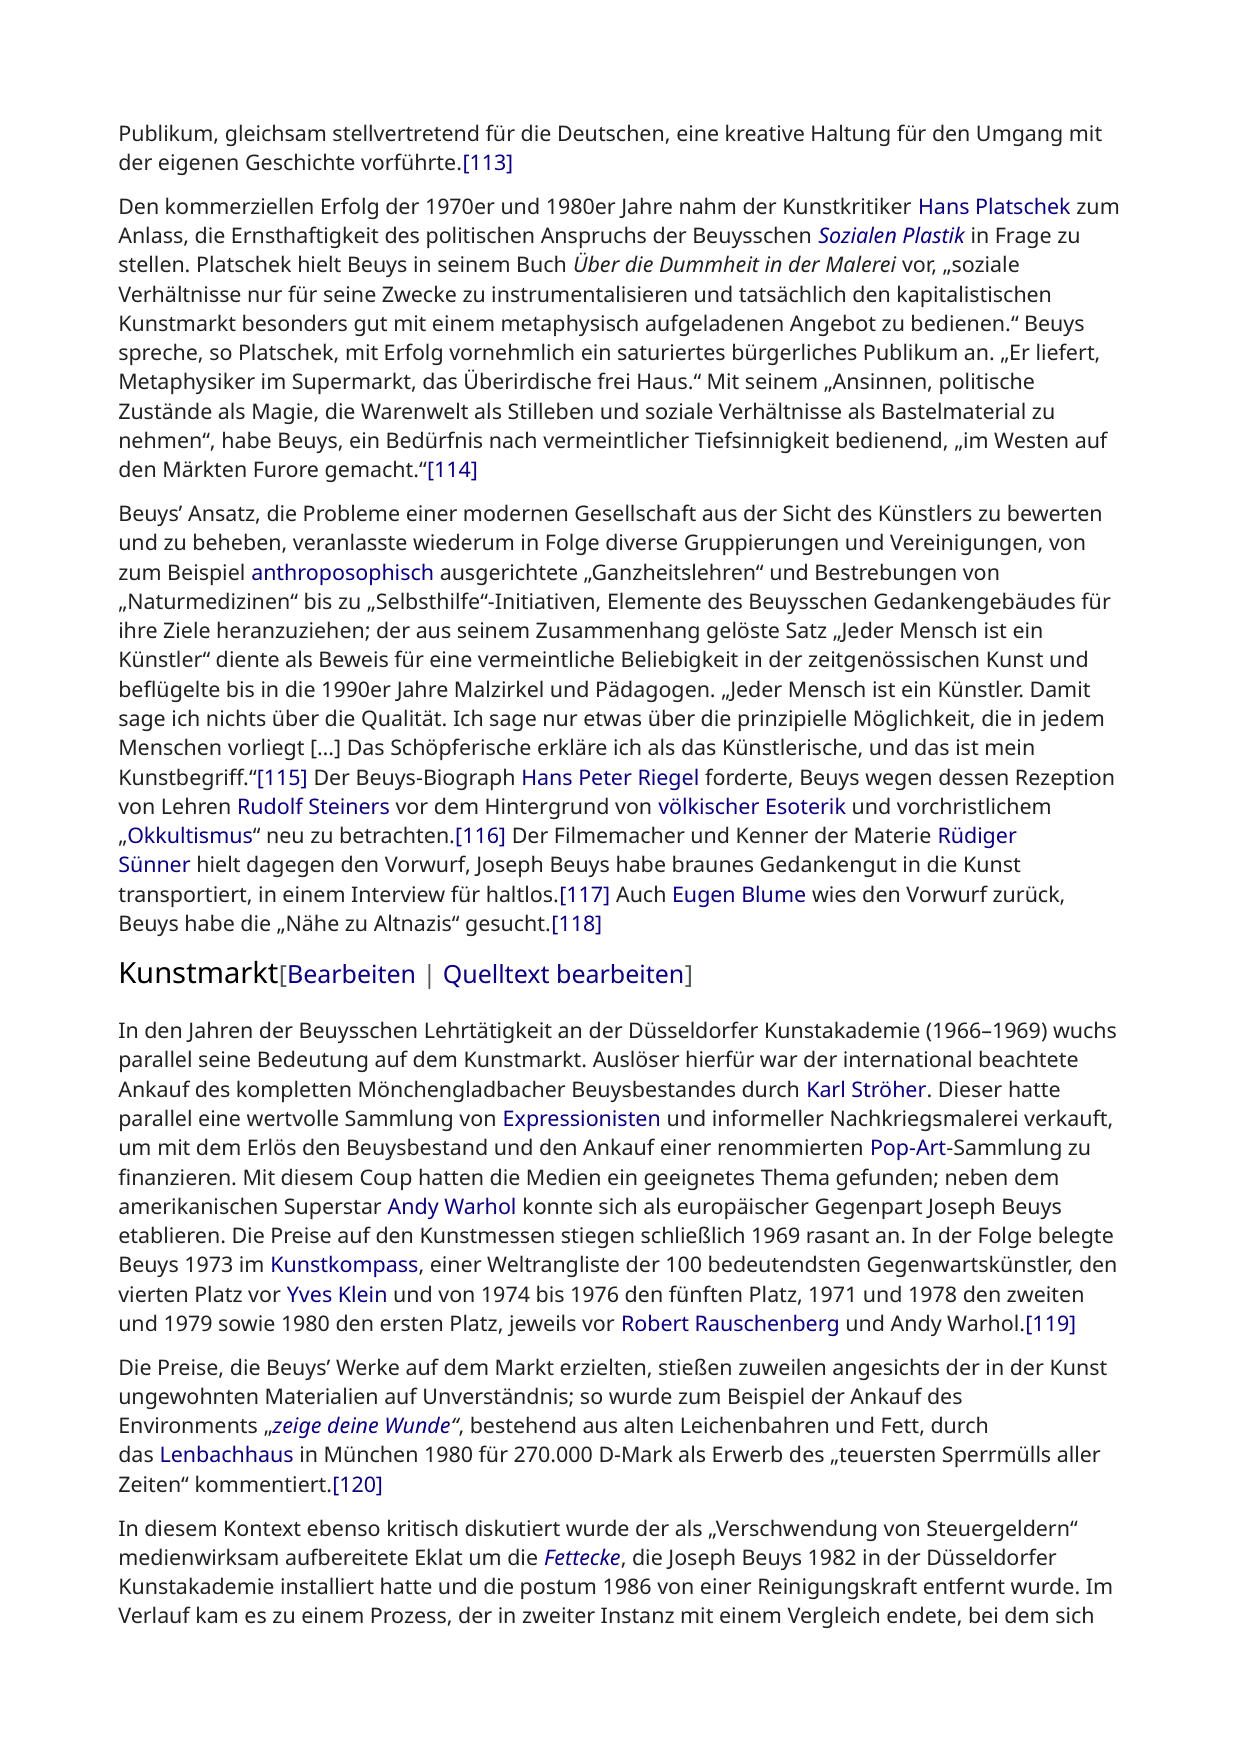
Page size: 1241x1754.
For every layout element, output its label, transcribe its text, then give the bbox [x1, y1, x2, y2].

text Die Preise, die Beuys’ Werke auf dem Markt erzielten, stießen zuweilen angesichts der in der Kunst ungewohnten Materialien auf Unverständnis; so wurde zum Beispiel der Ankauf des Environments „zeige deine Wunde“, bestehend aus alten Leichenbahren und Fett, durch das Lenbachhaus in München 1980 für 270.000 D-Mark als Erwerb des „teuersten Sperrmülls aller Zeiten“ kommentiert.[120] [118, 1352, 1122, 1498]
subtitle Kunstmarkt[Bearbeiten | Quelltext bearbeiten] [118, 952, 1122, 992]
text Beuys’ Ansatz, die Probleme einer modernen Gesellschaft aus der Sicht des Künstlers zu bewerten und zu beheben, veranlasste wiederum in Folge diverse Gruppierungen und Vereinigungen, von zum Beispiel anthroposophisch ausgerichtete „Ganzheitslehren“ und Bestrebungen von „Naturmedizinen“ bis zu „Selbsthilfe“-Initiativen, Elemente des Beuysschen Gedankengebäudes für ihre Ziele heranzuziehen; der aus seinem Zusammenhang gelöste Satz „Jeder Mensch ist ein Künstler“ diente als Beweis für eine vermeintliche Beliebigkeit in der zeitgenössischen Kunst und beflügelte bis in die 1990er Jahre Malzirkel und Pädagogen. „Jeder Mensch ist ein Künstler. Damit sage ich nichts über die Qualität. Ich sage nur etwas über die prinzipielle Möglichkeit, die in jedem Menschen vorliegt […] Das Schöpferische erkläre ich als das Künstlerische, und das ist mein Kunstbegriff.“[115] Der Beuys-Biograph Hans Peter Riegel forderte, Beuys wegen dessen Rezeption von Lehren Rudolf Steiners vor dem Hintergrund von völkischer Esoterik und vorchristlichem „Okkultismus“ neu zu betrachten.[116] Der Filmemacher und Kenner der Materie Rüdiger Sünner hielt dagegen den Vorwurf, Joseph Beuys habe braunes Gedankengut in die Kunst transportiert, in einem Interview für haltlos.[117] Auch Eugen Blume wies den Vorwurf zurück, Beuys habe die „Nähe zu Altnazis“ gesucht.[118] [118, 498, 1122, 938]
text Den kommerziellen Erfolg der 1970er und 1980er Jahre nahm der Kunstkritiker Hans Platschek zum Anlass, die Ernsthaftigkeit des politischen Anspruchs der Beuysschen Sozialen Plastik in Frage zu stellen. Platschek hielt Beuys in seinem Buch Über die Dummheit in der Malerei vor, „soziale Verhältnisse nur für seine Zwecke zu instrumentalisieren und tatsächlich den kapitalistischen Kunstmarkt besonders gut mit einem metaphysisch aufgeladenen Angebot zu bedienen.“ Beuys spreche, so Platschek, mit Erfolg vornehmlich ein saturiertes bürgerliches Publikum an. „Er liefert, Metaphysiker im Supermarkt, das Überirdische frei Haus.“ Mit seinem „Ansinnen, politische Zustände als Magie, die Warenwelt als Stilleben und soziale Verhältnisse als Bastelmaterial zu nehmen“, habe Beuys, ein Bedürfnis nach vermeintlicher Tiefsinnigkeit bedienend, „im Westen auf den Märkten Furore gemacht.“[114] [118, 191, 1122, 484]
text Publikum, gleichsam stellvertretend für die Deutschen, eine kreative Haltung für den Umgang mit der eigenen Geschichte vorführte.[113] [118, 118, 1122, 177]
text In diesem Kontext ebenso kritisch diskutiert wurde der als „Verschwendung von Steuergeldern“ medienwirksam aufbereitete Eklat um die Fettecke, die Joseph Beuys 1982 in der Düsseldorfer Kunstakademie installiert hatte und die postum 1986 von einer Reinigungskraft entfernt wurde. Im Verlauf kam es zu einem Prozess, der in zweiter Instanz mit einem Vergleich endete, bei dem sich [118, 1513, 1122, 1630]
text In den Jahren der Beuysschen Lehrtätigkeit an der Düsseldorfer Kunstakademie (1966–1969) wuchs parallel seine Bedeutung auf dem Kunstmarkt. Auslöser hierfür war der international beachtete Ankauf des kompletten Mönchengladbacher Beuysbestandes durch Karl Ströher. Dieser hatte parallel eine wertvolle Sammlung von Expressionisten und informeller Nachkriegsmalerei verkauft, um mit dem Erlös den Beuysbestand und den Ankauf einer renommierten Pop-Art-Sammlung zu finanzieren. Mit diesem Coup hatten die Medien ein geeignetes Thema gefunden; neben dem amerikanischen Superstar Andy Warhol konnte sich als europäischer Gegenpart Joseph Beuys etablieren. Die Preise auf den Kunstmessen stiegen schließlich 1969 rasant an. In der Folge belegte Beuys 1973 im Kunstkompass, einer Weltrangliste der 100 bedeutendsten Gegenwartskünstler, den vierten Platz vor Yves Klein und von 1974 bis 1976 den fünften Platz, 1971 und 1978 den zweiten und 1979 sowie 1980 den ersten Platz, jeweils vor Robert Rauschenberg und Andy Warhol.[119] [118, 1016, 1122, 1338]
